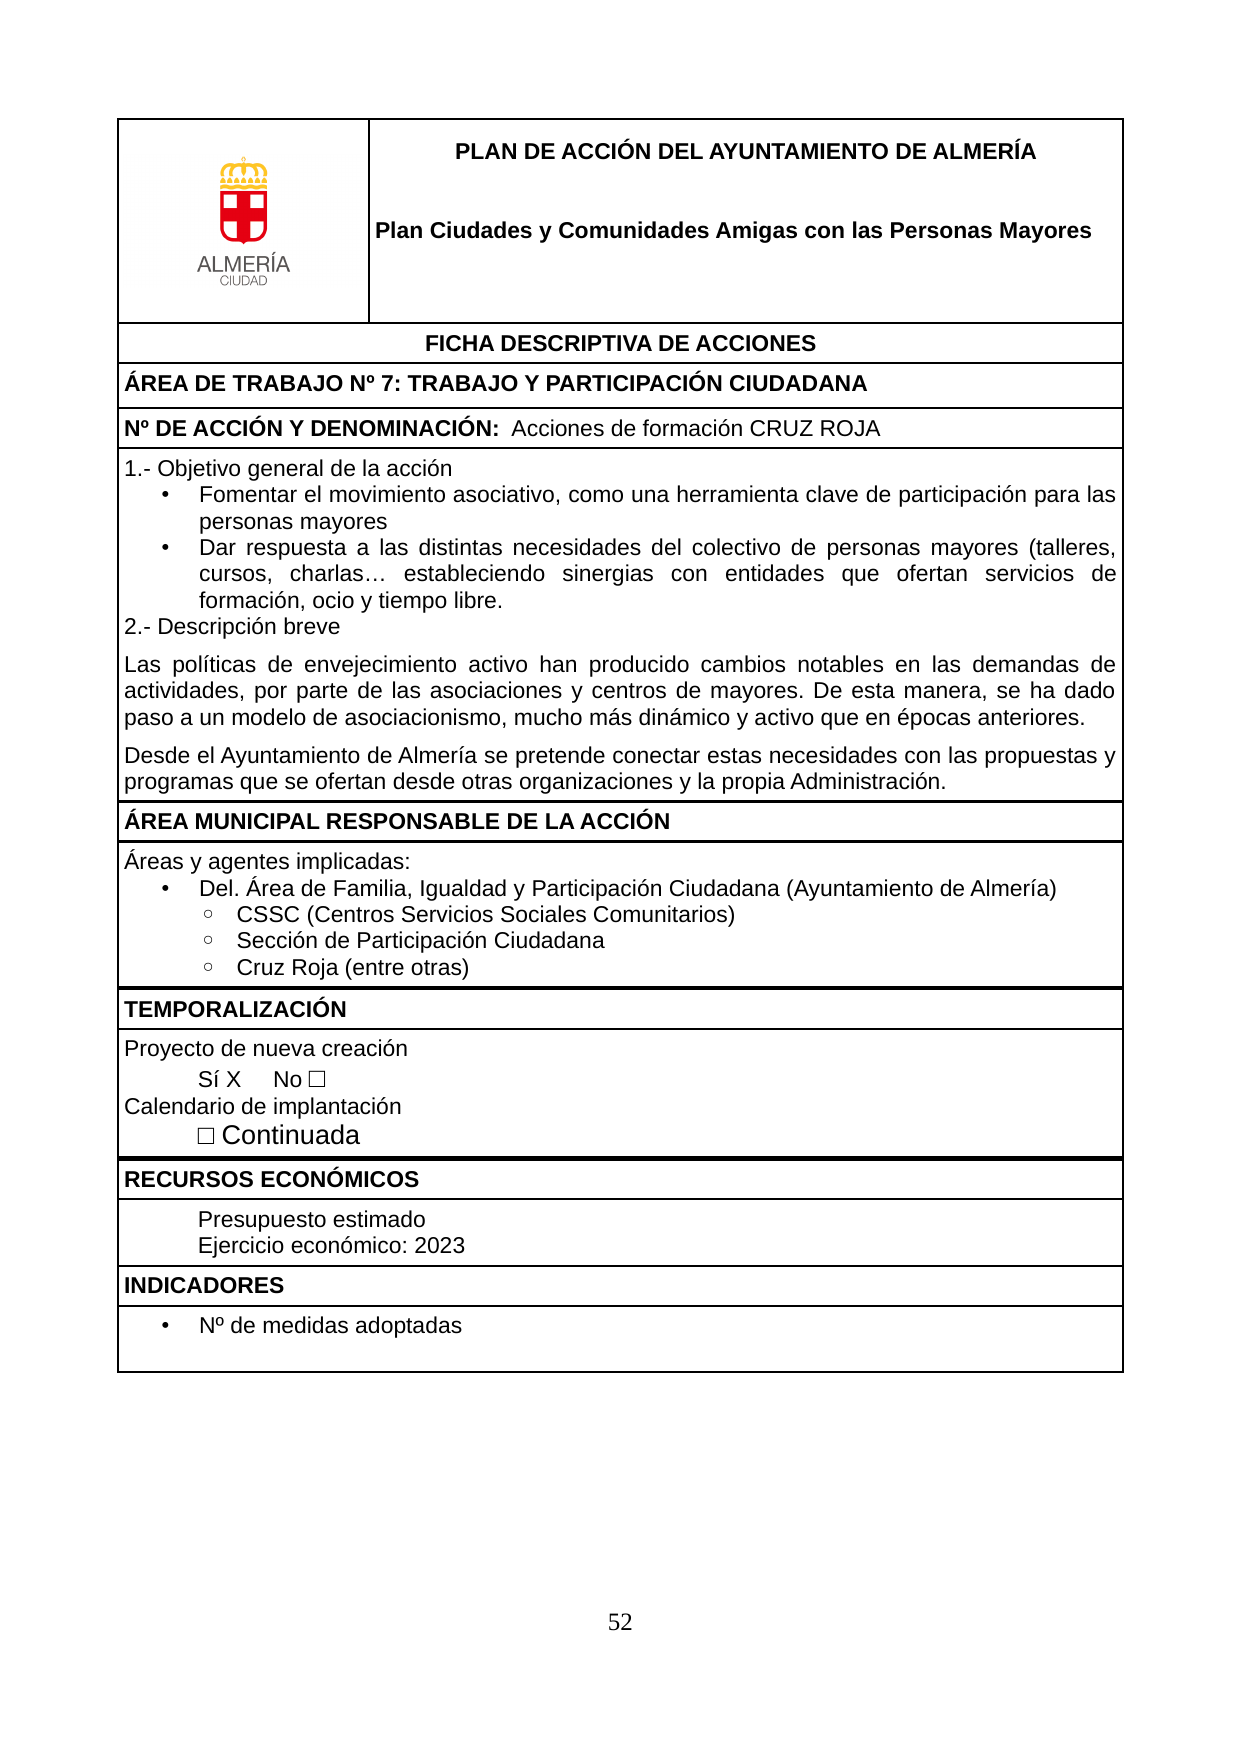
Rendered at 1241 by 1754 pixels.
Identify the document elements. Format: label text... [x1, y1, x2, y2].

table_cell Nº de medidas adoptadas [119, 1307, 1122, 1371]
table_header [119, 120, 368, 322]
table_cell INDICADORES [119, 1267, 1122, 1304]
table_cell Nº DE ACCIÓN Y DENOMINACIÓN: Acciones de formación CRUZ ROJA [119, 409, 1122, 447]
table_cell Áreas y agentes implicadas: Del. Área de Familia, Igualdad y Participación Ciudadana (Ayuntamiento de Almería) CSSC (Centros Servicios Sociales Comunitarios) Sección de Participación Ciudadana Cruz Roja (entre otras) [119, 843, 1122, 986]
table_cell ÁREA DE TRABAJO Nº 7: TRABAJO Y PARTICIPACIÓN CIUDADANA [119, 364, 1122, 407]
table_cell Proyecto de nueva creación Sí X No □ Calendario de implantación □ Continuada [119, 1030, 1122, 1156]
table_header RECURSOS ECONÓMICOS [119, 1161, 1122, 1198]
table_header TEMPORALIZACIÓN [119, 990, 1122, 1028]
table_cell 1.- Objetivo general de la acción Fomentar el movimiento asociativo, como una herramienta clave de participación para las personas mayores Dar respuesta a las distintas necesidades del colectivo de personas mayores (talleres, cursos, charlas… estableciendo sinergias con entidades que ofertan servicios de formación, ocio y tiempo libre. 2.- Descripción breve Las políticas de envejecimiento activo han producido cambios notables en las demandas de actividades, por parte de las asociaciones y centros de mayores. De esta manera, se ha dado paso a un modelo de asociacionismo, mucho más dinámico y activo que en épocas anteriores. Desde el Ayuntamiento de Almería se pretende conectar estas necesidades con las propuestas y programas que se ofertan desde otras organizaciones y la propia Administración. [119, 449, 1122, 800]
table_cell ÁREA MUNICIPAL RESPONSABLE DE LA ACCIÓN [119, 803, 1122, 840]
picture [123, 154, 364, 288]
table_cell Presupuesto estimado Ejercicio económico: 2023 [119, 1200, 1122, 1264]
table_cell FICHA DESCRIPTIVA DE ACCIONES [119, 324, 1122, 362]
table_header PLAN DE ACCIÓN DEL AYUNTAMIENTO DE ALMERÍA Plan Ciudades y Comunidades Amigas con las Personas Mayores [370, 120, 1122, 322]
